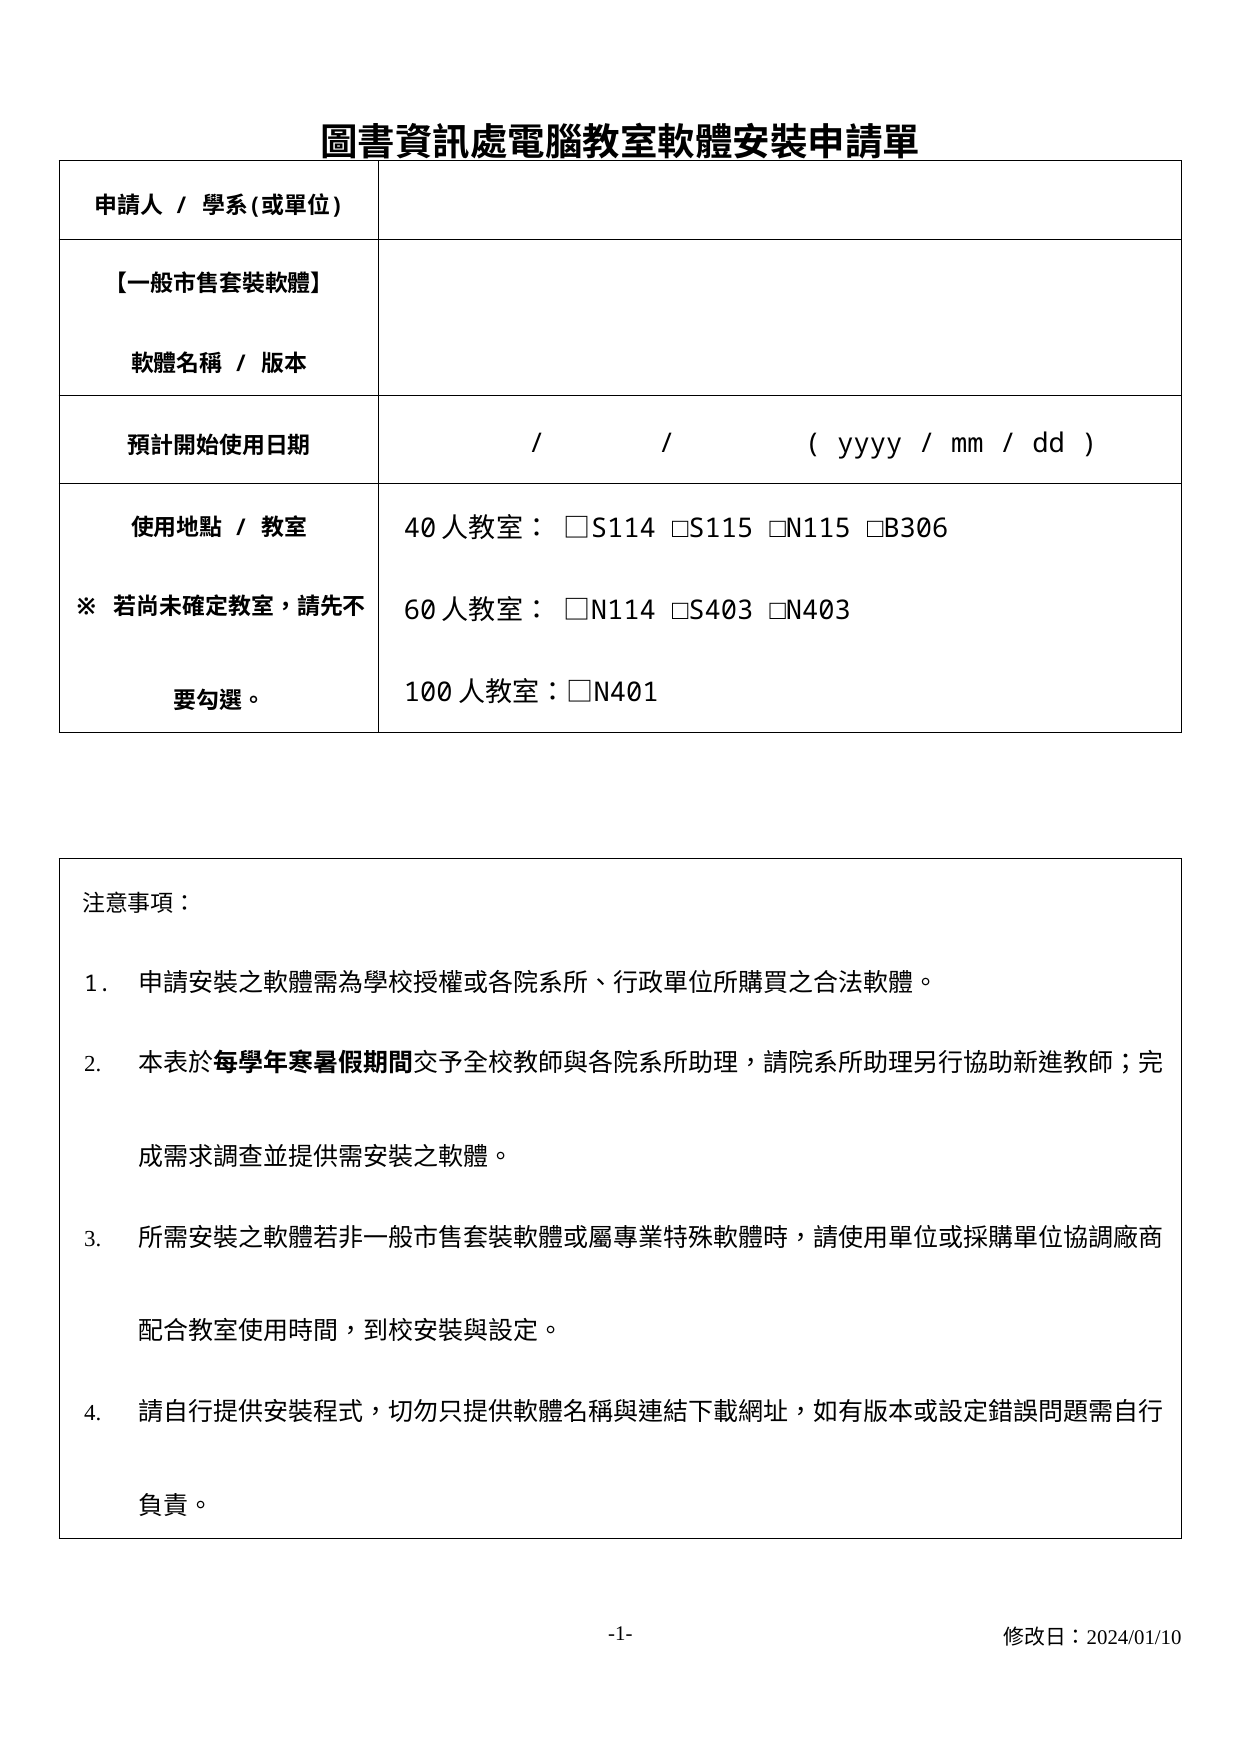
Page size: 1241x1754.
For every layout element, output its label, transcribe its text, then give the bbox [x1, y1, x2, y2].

table_cell [379, 240, 1181, 395]
table_cell 使用地點 / 教室 ※ 若尚未確定教室，請先不要勾選。 [60, 484, 378, 732]
table_header 注意事項： 申請安裝之軟體需為學校授權或各院系所、行政單位所購買之合法軟體。 本表於每學年寒暑假期間交予全校教師與各院系所助理，請院系所助理另行協助新進教師；完成需求調查並提供需安裝之軟體。 所需安裝之軟體若非一般市售套裝軟體或屬專業特殊軟體時，請使用單位或採購單位協調廠商配合教室使用時間，到校安裝與設定。 請自行提供安裝程式，切勿只提供軟體名稱與連結下載網址，如有版本或設定錯誤問題需自行負責。 為避免造成教學困擾，學期中若需新增安裝，請各院系助理於使用日前一週提出申請並備妥軟體，逕交圖書資訊處承辦人：分機：1926，E-Mail：leo_wu@mail.knu.edu.tw (如於開學後申請安裝，將視教室排課時間與維修業務狀況安裝軟體，無法確定安裝進度) 若各單位所使用之專業軟體與本處已提供之作業環境及應用軟體衝突者，本處將適度調整已安裝之應用軟體之版本。 本學期軟體安裝預計 2024/ 02 / 16 完成，請申請人於該日後逕赴各教室查核。 [60, 859, 1181, 1538]
table_cell 預計開始使用日期 [60, 396, 378, 483]
table_cell 40人教室： □S114 □S115 □N115 □B306 60人教室： □N114 □S403 □N403 100人教室：□N401 [379, 484, 1181, 732]
text 圖書資訊處電腦教室軟體安裝申請單 [59, 98, 1181, 160]
table_cell / / ( yyyy / mm / dd ) [379, 396, 1181, 483]
table_header 申請人 / 學系(或單位) [60, 161, 378, 239]
table_header [379, 161, 1181, 239]
table_cell 【一般市售套裝軟體】 軟體名稱 / 版本 [60, 240, 378, 395]
